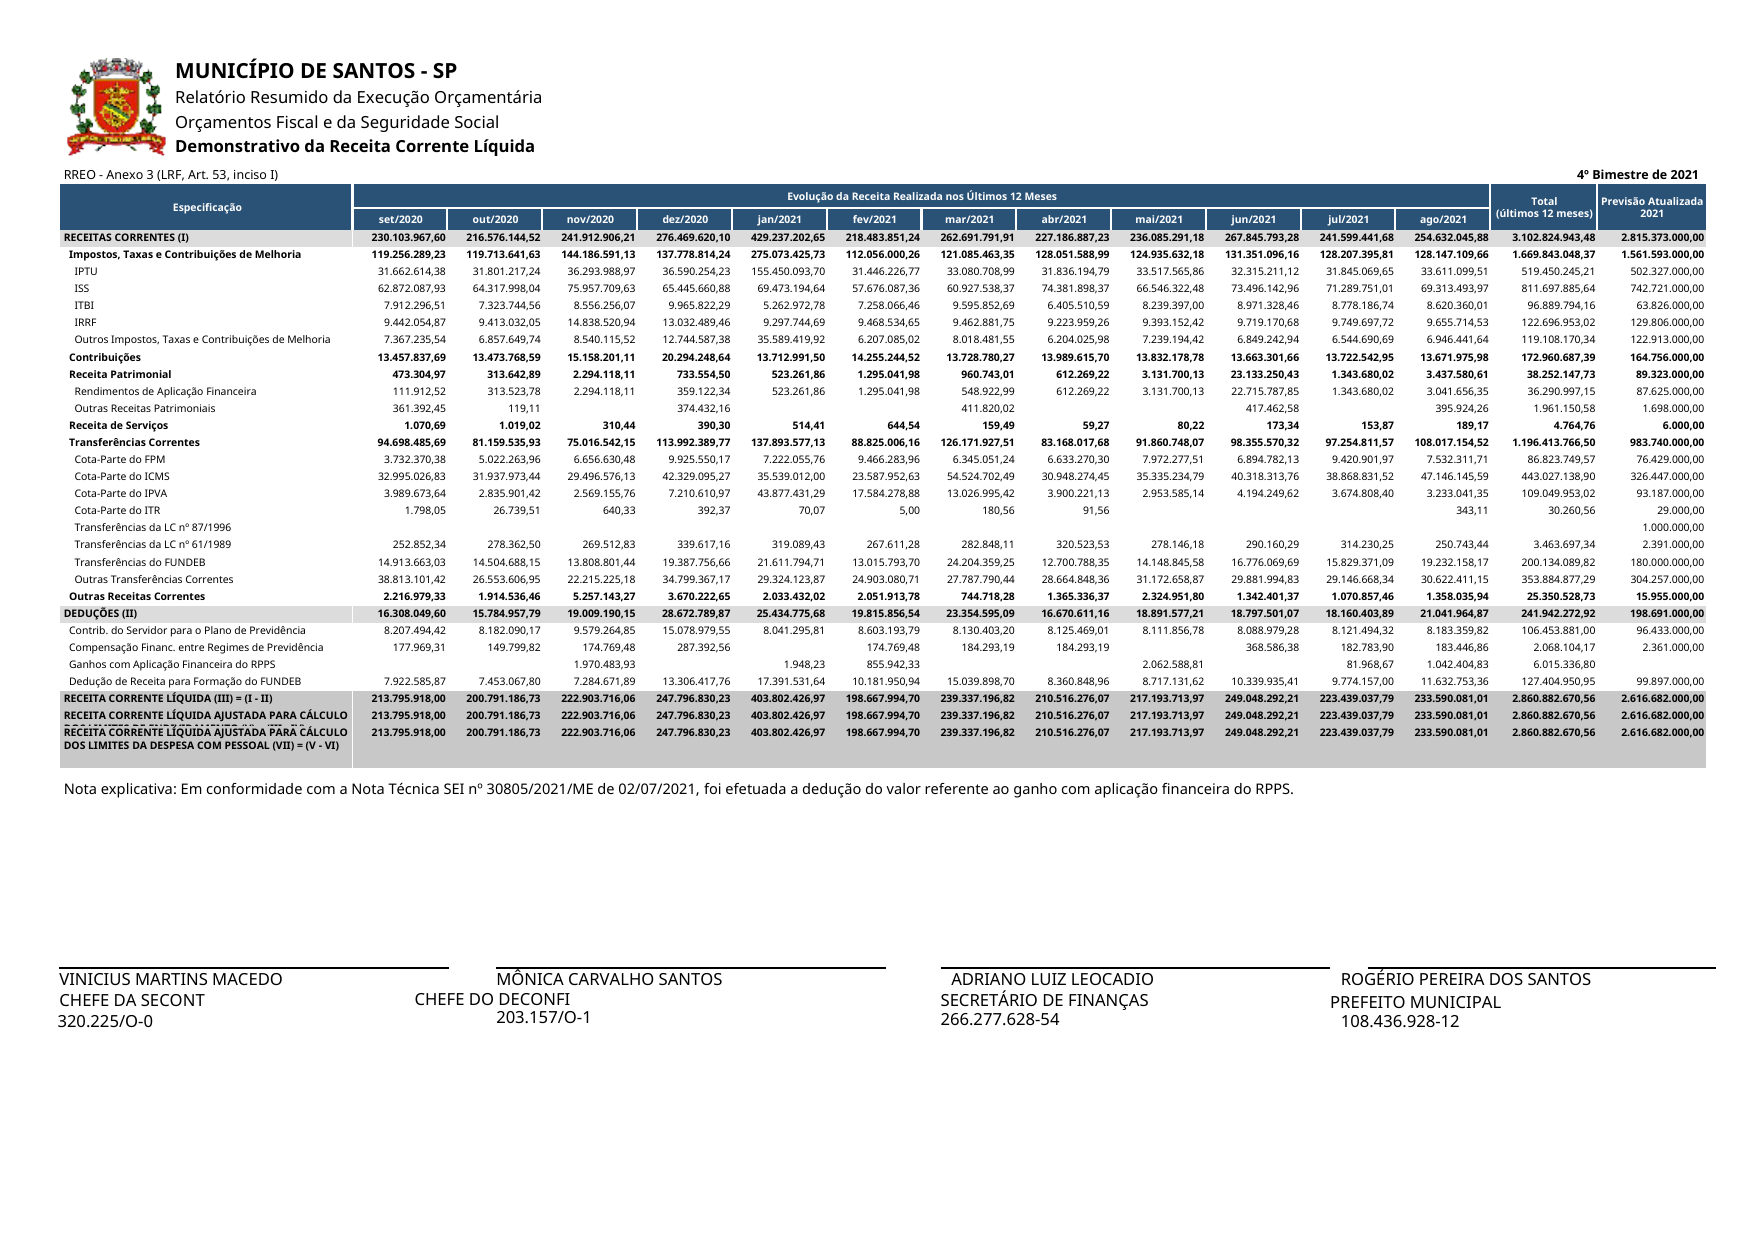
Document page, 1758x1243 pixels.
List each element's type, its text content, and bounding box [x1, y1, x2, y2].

table_cell 12.700.788,35 [1016, 554, 1111, 571]
table_cell 63.826.000,00 [1597, 298, 1706, 315]
table_cell 14.148.845,58 [1111, 554, 1206, 571]
table_cell 5.262.972,78 [732, 298, 827, 315]
table_cell 2.616.682.000,00 [1597, 691, 1706, 708]
table_cell [172, 160, 1706, 166]
table_cell 473.304,97 [353, 366, 447, 383]
table_cell 29.000,00 [1597, 503, 1706, 520]
table_cell 227.186.887,23 [1016, 230, 1111, 247]
table_cell 640,33 [542, 503, 637, 520]
table_cell Transferências Correntes [60, 435, 352, 452]
table_cell 2.391.000,00 [1597, 537, 1706, 554]
table_cell 7.239.194,42 [1111, 332, 1206, 349]
table_cell [921, 520, 1016, 537]
table_cell 2.953.585,14 [1111, 486, 1206, 503]
table_cell Rendimentos de Aplicação Financeira [60, 384, 352, 401]
table_cell 155.450.093,70 [732, 264, 827, 281]
table_cell [1503, 166, 1510, 184]
table_cell 2.062.588,81 [1111, 657, 1206, 674]
table_cell 10.181.950,94 [827, 674, 921, 691]
table_cell 239.337.196,82 [921, 725, 1016, 768]
table_cell [66, 157, 166, 166]
table_cell 287.392,56 [637, 640, 732, 657]
table_cell Dedução de Receita para Formação do FUNDEB [60, 674, 352, 691]
table_cell [1575, 97, 1701, 112]
table_cell jan/2021 [733, 209, 826, 230]
table_cell 122.696.953,02 [1490, 315, 1597, 332]
table_cell 2.294.118,11 [542, 366, 637, 383]
table_cell 210.516.276,07 [1016, 691, 1111, 708]
table_cell 111.912,52 [353, 384, 447, 401]
table_cell 8.018.481,55 [921, 332, 1016, 349]
table_cell 75.957.709,63 [542, 281, 637, 298]
table_cell 3.102.824.943,48 [1490, 230, 1597, 247]
table_cell 198.667.994,70 [827, 708, 921, 725]
table_cell [1301, 503, 1395, 520]
table_cell 81.968,67 [1301, 657, 1395, 674]
table_cell 29.881.994,83 [1206, 571, 1301, 588]
table_cell 28.664.848,36 [1016, 571, 1111, 588]
table_cell 429.237.202,65 [732, 230, 827, 247]
table_cell 9.595.852,69 [921, 298, 1016, 315]
table_cell 31.845.069,65 [1301, 264, 1395, 281]
table_cell 174.769,48 [827, 640, 921, 657]
table_cell 74.381.898,37 [1016, 281, 1111, 298]
table_cell 250.743,44 [1395, 537, 1490, 554]
table_cell 2.361.000,00 [1597, 640, 1706, 657]
table_cell 8.239.397,00 [1111, 298, 1206, 315]
table_cell IRRF [60, 315, 352, 332]
table_cell 8.041.295,81 [732, 623, 827, 640]
table_cell 13.306.417,76 [637, 674, 732, 691]
table_cell abr/2021 [1017, 209, 1110, 230]
table_cell 213.795.918,00 [353, 691, 447, 708]
table_cell 9.223.959,26 [1016, 315, 1111, 332]
table_cell RECEITA CORRENTE LÍQUIDA AJUSTADA PARA CÁLCULO DOS LIMITES DA DESPESA COM PESSOAL (VII) = (V - VI) [60, 725, 352, 768]
table_cell 127.404.950,95 [1490, 674, 1597, 691]
table_cell 8.088.979,28 [1206, 623, 1301, 640]
table_cell 14.255.244,52 [827, 349, 921, 366]
table_cell [1597, 657, 1706, 674]
table_cell 983.740.000,00 [1597, 435, 1706, 452]
table_cell 70,07 [732, 503, 827, 520]
table_cell 5,00 [827, 503, 921, 520]
table_cell 3.670.222,65 [637, 589, 732, 606]
table_cell 34.799.367,17 [637, 571, 732, 588]
table_cell 5.022.263,96 [447, 452, 542, 469]
table_cell 241.912.906,21 [542, 230, 637, 247]
table_cell 109.049.953,02 [1490, 486, 1597, 503]
table_cell Contribuições [60, 349, 352, 366]
table_cell 241.599.441,68 [1301, 230, 1395, 247]
table_cell 13.473.768,59 [447, 349, 542, 366]
table_cell 13.989.615,70 [1016, 349, 1111, 366]
table_cell 254.632.045,88 [1395, 230, 1490, 247]
table_cell 26.739,51 [447, 503, 542, 520]
table_cell 249.048.292,21 [1206, 691, 1301, 708]
table_cell 239.337.196,82 [921, 708, 1016, 725]
table_cell 6.894.782,13 [1206, 452, 1301, 469]
table_cell 40.318.313,76 [1206, 469, 1301, 486]
table_cell 9.442.054,87 [353, 315, 447, 332]
table_cell 612.269,22 [1016, 366, 1111, 383]
table_cell 326.447.000,00 [1597, 469, 1706, 486]
table_cell 7.284.671,89 [542, 674, 637, 691]
table_cell 10.339.935,41 [1206, 674, 1301, 691]
table_cell 124.935.632,18 [1111, 247, 1206, 264]
table_header [91, 124, 102, 132]
table_cell 1.070,69 [353, 418, 447, 435]
table_cell 121.085.463,35 [921, 247, 1016, 264]
table_cell [732, 520, 827, 537]
table_cell 172.960.687,39 [1490, 349, 1597, 366]
table_cell 278.146,18 [1111, 537, 1206, 554]
table_cell 31.662.614,38 [353, 264, 447, 281]
table_cell 612.269,22 [1016, 384, 1111, 401]
table_cell 403.802.426,97 [732, 691, 827, 708]
table_cell 9.393.152,42 [1111, 315, 1206, 332]
table_cell [1301, 520, 1395, 537]
table_cell 313.642,89 [447, 366, 542, 383]
table_cell 7.532.311,71 [1395, 452, 1490, 469]
table_cell 1.561.593.000,00 [1597, 247, 1706, 264]
table_cell Previsão Atualizada 2021 [1598, 184, 1706, 230]
table_cell 128.051.588,99 [1016, 247, 1111, 264]
table_cell 7.922.585,87 [353, 674, 447, 691]
table_cell 4º Bimestre de 2021 [1510, 166, 1701, 184]
table_cell 8.971.328,46 [1206, 298, 1301, 315]
table_cell 1.961.150,58 [1490, 401, 1597, 418]
table_cell Outras Transferências Correntes [60, 571, 352, 588]
table_cell 6.544.690,69 [1301, 332, 1395, 349]
table_cell 31.172.658,87 [1111, 571, 1206, 588]
table_cell DEDUÇÕES (II) [60, 606, 352, 623]
table_cell 88.825.006,16 [827, 435, 921, 452]
table_cell 2.616.682.000,00 [1597, 725, 1706, 768]
table_cell [447, 520, 542, 537]
table_cell 200.134.089,82 [1490, 554, 1597, 571]
table_cell 106.453.881,00 [1490, 623, 1597, 640]
table_cell [1395, 520, 1490, 537]
table_cell fev/2021 [828, 209, 920, 230]
table_cell 22.215.225,18 [542, 571, 637, 588]
table_cell 8.603.193,79 [827, 623, 921, 640]
table_cell 6.633.270,30 [1016, 452, 1111, 469]
table_cell 189,17 [1395, 418, 1490, 435]
table_cell jun/2021 [1207, 209, 1300, 230]
table_cell 403.802.426,97 [732, 725, 827, 768]
table_cell 15.158.201,11 [542, 349, 637, 366]
table_cell 222.903.716,06 [542, 708, 637, 725]
table_cell [542, 520, 637, 537]
table_cell 17.391.531,64 [732, 674, 827, 691]
table_cell Outros Impostos, Taxas e Contribuições de Melhoria [60, 332, 352, 349]
table_cell 86.823.749,57 [1490, 452, 1597, 469]
table_cell 1.365.336,37 [1016, 589, 1111, 606]
table_cell 6.204.025,98 [1016, 332, 1111, 349]
table_cell 3.131.700,13 [1111, 384, 1206, 401]
table_cell 19.815.856,54 [827, 606, 921, 623]
table_cell 548.922,99 [921, 384, 1016, 401]
table_cell 23.587.952,63 [827, 469, 921, 486]
table_cell 359.122,34 [637, 384, 732, 401]
table_cell 54.524.702,49 [921, 469, 1016, 486]
table_cell 368.586,38 [1206, 640, 1301, 657]
table_cell Impostos, Taxas e Contribuições de Melhoria [60, 247, 352, 264]
table_cell 9.925.550,17 [637, 452, 732, 469]
table_cell Outras Receitas Correntes [60, 589, 352, 606]
table_cell 417.462,58 [1206, 401, 1301, 418]
table_cell 960.743,01 [921, 366, 1016, 383]
table_cell Nota explicativa: Em conformidade com a Nota Técnica SEI nº 30805/2021/ME de 02/07/2021, foi efetuada a dedução do valor referente ao ganho com aplicação financeira do RPPS. [60, 768, 1706, 1103]
table_cell 31.836.194,79 [1016, 264, 1111, 281]
table_cell [1111, 503, 1206, 520]
table_cell 247.796.830,23 [637, 725, 732, 768]
table_cell 23.354.595,09 [921, 606, 1016, 623]
table_cell 18.797.501,07 [1206, 606, 1301, 623]
table_cell [1206, 520, 1301, 537]
table_cell 137.778.814,24 [637, 247, 732, 264]
table_cell 3.674.808,40 [1301, 486, 1395, 503]
table_cell 9.965.822,29 [637, 298, 732, 315]
table_cell 1.343.680,02 [1301, 384, 1395, 401]
table_cell Especificação [60, 184, 351, 230]
table_cell RECEITA CORRENTE LÍQUIDA (III) = (I - II) [60, 691, 352, 708]
table_cell 7.453.067,80 [447, 674, 542, 691]
table_cell [1490, 520, 1597, 537]
table_header [1701, 59, 1706, 87]
table_cell 198.667.994,70 [827, 725, 921, 768]
table_cell [353, 657, 447, 674]
table_cell [1301, 401, 1395, 418]
table_cell mar/2021 [923, 209, 1015, 230]
table_cell 9.774.157,00 [1301, 674, 1395, 691]
table_cell ITBI [60, 298, 352, 315]
table_cell 182.783,90 [1301, 640, 1395, 657]
table_cell 8.130.403,20 [921, 623, 1016, 640]
table_cell 36.290.997,15 [1490, 384, 1597, 401]
table_cell 2.051.913,78 [827, 589, 921, 606]
table_cell 177.969,31 [353, 640, 447, 657]
table_cell 2.068.104,17 [1490, 640, 1597, 657]
table_cell 19.009.190,15 [542, 606, 637, 623]
table_cell 30.260,56 [1490, 503, 1597, 520]
table_cell 144.186.591,13 [542, 247, 637, 264]
table_cell 1.070.857,46 [1301, 589, 1395, 606]
table_cell 15.829.371,09 [1301, 554, 1395, 571]
table_cell 122.913.000,00 [1597, 332, 1706, 349]
table_cell set/2020 [354, 209, 446, 230]
table_cell 1.970.483,93 [542, 657, 637, 674]
table_cell 8.556.256,07 [542, 298, 637, 315]
table_header [60, 59, 66, 166]
table_header [1575, 59, 1701, 77]
table_cell 1.948,23 [732, 657, 827, 674]
table_cell 24.903.080,71 [827, 571, 921, 588]
table_cell 137.893.577,13 [732, 435, 827, 452]
table_cell 73.496.142,96 [1206, 281, 1301, 298]
table_cell 216.576.144,52 [447, 230, 542, 247]
table_cell 304.257.000,00 [1597, 571, 1706, 588]
table_cell 9.719.170,68 [1206, 315, 1301, 332]
table_cell 3.233.041,35 [1395, 486, 1490, 503]
table_cell IPTU [60, 264, 352, 281]
table_cell 33.517.565,86 [1111, 264, 1206, 281]
table_cell 9.297.744,69 [732, 315, 827, 332]
table_cell 65.445.660,88 [637, 281, 732, 298]
table_cell 502.327.000,00 [1597, 264, 1706, 281]
table_cell 310,44 [542, 418, 637, 435]
table_cell 2.033.432,02 [732, 589, 827, 606]
table_cell 1.669.843.048,37 [1490, 247, 1597, 264]
table_cell Cota-Parte do ITR [60, 503, 352, 520]
table_cell 210.516.276,07 [1016, 725, 1111, 768]
table_cell 159,49 [921, 418, 1016, 435]
table_cell 12.744.587,38 [637, 332, 732, 349]
table_cell 6.857.649,74 [447, 332, 542, 349]
table_cell 7.210.610,97 [637, 486, 732, 503]
table_cell 2.815.373.000,00 [1597, 230, 1706, 247]
table_cell [1111, 401, 1206, 418]
table_cell [1111, 640, 1206, 657]
table_cell 97.254.811,57 [1301, 435, 1395, 452]
table_cell 276.469.620,10 [637, 230, 732, 247]
table_header [66, 59, 166, 157]
table_cell 43.877.431,29 [732, 486, 827, 503]
table_cell [353, 520, 447, 537]
table_cell out/2020 [448, 209, 541, 230]
table_cell 31.937.973,44 [447, 469, 542, 486]
table_cell 3.437.580,61 [1395, 366, 1490, 383]
table_cell 213.795.918,00 [353, 725, 447, 768]
table_cell 66.546.322,48 [1111, 281, 1206, 298]
table_cell 6.405.510,59 [1016, 298, 1111, 315]
table_cell 523.261,86 [732, 384, 827, 401]
table_cell 33.611.099,51 [1395, 264, 1490, 281]
table_cell 57.676.087,36 [827, 281, 921, 298]
table_cell [732, 401, 827, 418]
table_cell 252.852,34 [353, 537, 447, 554]
table_cell 267.845.793,28 [1206, 230, 1301, 247]
table_cell 1.358.035,94 [1395, 589, 1490, 606]
table_cell 33.080.708,99 [921, 264, 1016, 281]
table_cell Transferências da LC nº 87/1996 [60, 520, 352, 537]
table_cell [921, 657, 1016, 674]
table_cell 1.295.041,98 [827, 384, 921, 401]
table_cell 16.670.611,16 [1016, 606, 1111, 623]
table_cell 218.483.851,24 [827, 230, 921, 247]
table_cell 2.569.155,76 [542, 486, 637, 503]
table_cell 249.048.292,21 [1206, 725, 1301, 768]
table_cell 15.955.000,00 [1597, 589, 1706, 606]
table_cell Outras Receitas Patrimoniais [60, 401, 352, 418]
table_cell ISS [60, 281, 352, 298]
table_cell 18.160.403,89 [1301, 606, 1395, 623]
table_cell 7.367.235,54 [353, 332, 447, 349]
table_cell 3.463.697,34 [1490, 537, 1597, 554]
table_cell 9.749.697,72 [1301, 315, 1395, 332]
table_cell 13.457.837,69 [353, 349, 447, 366]
table_cell 1.343.680,02 [1301, 366, 1395, 383]
table_cell Demonstrativo da Receita Corrente Líquida [172, 136, 1706, 160]
table_cell Receita Patrimonial [60, 366, 352, 383]
table_cell 25.350.528,73 [1490, 589, 1597, 606]
table_cell 811.697.885,64 [1490, 281, 1597, 298]
table_cell 2.860.882.670,56 [1490, 725, 1597, 768]
table_cell 128.207.395,81 [1301, 247, 1395, 264]
table_cell 6.656.630,48 [542, 452, 637, 469]
table_cell 411.820,02 [921, 401, 1016, 418]
table_cell 13.663.301,66 [1206, 349, 1301, 366]
table_cell [1701, 88, 1706, 112]
table_cell 99.897.000,00 [1597, 674, 1706, 691]
table_cell 38.252.147,73 [1490, 366, 1597, 383]
table_cell Cota-Parte do IPVA [60, 486, 352, 503]
table_cell 108.017.154,52 [1395, 435, 1490, 452]
table_cell 119.256.289,23 [353, 247, 447, 264]
table_cell 236.085.291,18 [1111, 230, 1206, 247]
table_cell 7.258.066,46 [827, 298, 921, 315]
table_header [140, 82, 153, 121]
table_cell 4.194.249,62 [1206, 486, 1301, 503]
table_cell 8.125.469,01 [1016, 623, 1111, 640]
table_cell 31.446.226,77 [827, 264, 921, 281]
table_cell 267.611,28 [827, 537, 921, 554]
table_cell 5.257.143,27 [542, 589, 637, 606]
table_cell 13.808.801,44 [542, 554, 637, 571]
table_cell 30.948.274,45 [1016, 469, 1111, 486]
table_cell 353.884.877,29 [1490, 571, 1597, 588]
table_cell 200.791.186,73 [447, 725, 542, 768]
table_cell 87.625.000,00 [1597, 384, 1706, 401]
table_cell 8.620.360,01 [1395, 298, 1490, 315]
table_cell 319.089,43 [732, 537, 827, 554]
table_cell 514,41 [732, 418, 827, 435]
table_cell 233.590.081,01 [1395, 725, 1490, 768]
table_header [166, 59, 172, 166]
table_cell 24.204.359,25 [921, 554, 1016, 571]
table_cell 247.796.830,23 [637, 691, 732, 708]
table_cell 89.323.000,00 [1597, 366, 1706, 383]
table_cell 47.146.145,59 [1395, 469, 1490, 486]
table_cell 443.027.138,90 [1490, 469, 1597, 486]
table_cell [1701, 166, 1706, 184]
table_cell 390,30 [637, 418, 732, 435]
table_cell [732, 640, 827, 657]
table_cell 14.838.520,94 [542, 315, 637, 332]
table_cell 15.784.957,79 [447, 606, 542, 623]
table_cell 744.718,28 [921, 589, 1016, 606]
table_cell 200.791.186,73 [447, 691, 542, 708]
table_cell 75.016.542,15 [542, 435, 637, 452]
table_cell 7.912.296,51 [353, 298, 447, 315]
table_cell 35.589.419,92 [732, 332, 827, 349]
table_cell 173,34 [1206, 418, 1301, 435]
table_cell 855.942,33 [827, 657, 921, 674]
table_cell 7.222.055,76 [732, 452, 827, 469]
table_cell 6.849.242,94 [1206, 332, 1301, 349]
table_cell 13.032.489,46 [637, 315, 732, 332]
table_cell 21.611.794,71 [732, 554, 827, 571]
table_cell 180.000.000,00 [1597, 554, 1706, 571]
table_cell 13.728.780,27 [921, 349, 1016, 366]
table_cell 6.015.336,80 [1490, 657, 1597, 674]
table_cell 9.655.714,53 [1395, 315, 1490, 332]
table_cell 36.293.988,97 [542, 264, 637, 281]
table_cell RREO - Anexo 3 (LRF, Art. 53, inciso I) [60, 166, 1503, 183]
table_cell 4.764,76 [1490, 418, 1597, 435]
table_cell 6.946.441,64 [1395, 332, 1490, 349]
table_cell 9.462.881,75 [921, 315, 1016, 332]
table_cell 64.317.998,04 [447, 281, 542, 298]
table_cell 262.691.791,91 [921, 230, 1016, 247]
table_cell 36.590.254,23 [637, 264, 732, 281]
table_cell jul/2021 [1302, 209, 1394, 230]
table_cell 42.329.095,27 [637, 469, 732, 486]
table_cell 223.439.037,79 [1301, 725, 1395, 768]
table_cell 223.439.037,79 [1301, 691, 1395, 708]
table_cell 31.801.217,24 [447, 264, 542, 281]
table_cell 18.891.577,21 [1111, 606, 1206, 623]
table_cell 239.337.196,82 [921, 691, 1016, 708]
table_cell 523.261,86 [732, 366, 827, 383]
table_cell [1575, 79, 1701, 97]
table_cell 126.171.927,51 [921, 435, 1016, 452]
table_cell 21.041.964,87 [1395, 606, 1490, 623]
table_cell Cota-Parte do ICMS [60, 469, 352, 486]
table_cell 3.732.370,38 [353, 452, 447, 469]
table_cell 1.295.041,98 [827, 366, 921, 383]
table_cell 8.360.848,96 [1016, 674, 1111, 691]
table_cell 222.903.716,06 [542, 691, 637, 708]
table_cell 2.616.682.000,00 [1597, 708, 1706, 725]
table_cell 290.160,29 [1206, 537, 1301, 554]
table_cell 15.039.898,70 [921, 674, 1016, 691]
table_cell 269.512,83 [542, 537, 637, 554]
table_cell 19.387.756,66 [637, 554, 732, 571]
table_cell ago/2021 [1396, 209, 1489, 230]
table_cell [827, 520, 921, 537]
table_cell 3.041.656,35 [1395, 384, 1490, 401]
table_cell 96.889.794,16 [1490, 298, 1597, 315]
table_cell 13.026.995,42 [921, 486, 1016, 503]
table_cell RECEITA CORRENTE LÍQUIDA AJUSTADA PARA CÁLCULO DOS LIMITES DE ENDIVIDAMENTO (V) = (III - IV) [60, 708, 352, 725]
table_cell 9.468.534,65 [827, 315, 921, 332]
table_cell 180,56 [921, 503, 1016, 520]
table_cell 733.554,50 [637, 366, 732, 383]
table_cell 3.131.700,13 [1111, 366, 1206, 383]
table_cell 153,87 [1301, 418, 1395, 435]
table_cell [637, 657, 732, 674]
table_cell 35.539.012,00 [732, 469, 827, 486]
table_cell 230.103.967,60 [353, 230, 447, 247]
table_cell nov/2020 [543, 209, 636, 230]
table_cell 2.294.118,11 [542, 384, 637, 401]
table_cell 3.989.673,64 [353, 486, 447, 503]
table_cell dez/2020 [638, 209, 731, 230]
table_cell 164.756.000,00 [1597, 349, 1706, 366]
table_cell Cota-Parte do FPM [60, 452, 352, 469]
table_cell [827, 401, 921, 418]
table_cell 1.342.401,37 [1206, 589, 1301, 606]
table_cell 7.972.277,51 [1111, 452, 1206, 469]
table_cell 69.473.194,64 [732, 281, 827, 298]
table_cell Orçamentos Fiscal e da Seguridade Social [172, 112, 1706, 136]
table_cell 314.230,25 [1301, 537, 1395, 554]
table_cell 198.691.000,00 [1597, 606, 1706, 623]
table_cell 29.146.668,34 [1301, 571, 1395, 588]
table_cell 2.216.979,33 [353, 589, 447, 606]
table_cell 16.776.069,69 [1206, 554, 1301, 571]
table_cell 1.798,05 [353, 503, 447, 520]
table_cell 3.900.221,13 [1016, 486, 1111, 503]
table_cell [1111, 520, 1206, 537]
table_cell 14.913.663,03 [353, 554, 447, 571]
table_cell 9.466.283,96 [827, 452, 921, 469]
table_cell 20.294.248,64 [637, 349, 732, 366]
table_cell 38.868.831,52 [1301, 469, 1395, 486]
table_cell 93.187.000,00 [1597, 486, 1706, 503]
table_cell 233.590.081,01 [1395, 691, 1490, 708]
table_cell 29.496.576,13 [542, 469, 637, 486]
table_cell 217.193.713,97 [1111, 725, 1206, 768]
table_cell 119,11 [447, 401, 542, 418]
table_cell 8.183.359,82 [1395, 623, 1490, 640]
table_cell 149.799,82 [447, 640, 542, 657]
table_cell 8.121.494,32 [1301, 623, 1395, 640]
table_cell 9.579.264,85 [542, 623, 637, 640]
table_cell Total (últimos 12 meses) [1491, 184, 1596, 230]
table_cell 112.056.000,26 [827, 247, 921, 264]
table_cell 2.860.882.670,56 [1490, 691, 1597, 708]
table_cell 395.924,26 [1395, 401, 1490, 418]
table_cell [1016, 401, 1111, 418]
table_cell 233.590.081,01 [1395, 708, 1490, 725]
table_cell 6.207.085,02 [827, 332, 921, 349]
table_cell 119.108.170,34 [1490, 332, 1597, 349]
table_cell Evolução da Receita Realizada nos Últimos 12 Meses [354, 184, 1489, 207]
table_cell 96.433.000,00 [1597, 623, 1706, 640]
table_cell 60.927.538,37 [921, 281, 1016, 298]
table_cell 1.698.000,00 [1597, 401, 1706, 418]
table_cell 91.860.748,07 [1111, 435, 1206, 452]
table_cell 91,56 [1016, 503, 1111, 520]
table_cell 8.717.131,62 [1111, 674, 1206, 691]
table_header [80, 83, 92, 122]
table_cell 343,11 [1395, 503, 1490, 520]
table_cell 27.787.790,44 [921, 571, 1016, 588]
table_cell Relatório Resumido da Execução Orçamentária [172, 88, 1575, 112]
table_cell 644,54 [827, 418, 921, 435]
table_cell [542, 401, 637, 418]
table_header [134, 59, 166, 136]
table_cell 76.429.000,00 [1597, 452, 1706, 469]
table_cell 129.806.000,00 [1597, 315, 1706, 332]
table_cell 6.000,00 [1597, 418, 1706, 435]
table_cell 320.523,53 [1016, 537, 1111, 554]
table_cell 2.324.951,80 [1111, 589, 1206, 606]
table_cell 81.159.535,93 [447, 435, 542, 452]
table_cell 217.193.713,97 [1111, 691, 1206, 708]
table_cell 32.995.026,83 [353, 469, 447, 486]
table_cell 7.323.744,56 [447, 298, 542, 315]
table_cell 11.632.753,36 [1395, 674, 1490, 691]
table_cell Transferências do FUNDEB [60, 554, 352, 571]
table_cell 15.078.979,55 [637, 623, 732, 640]
table_cell 23.133.250,43 [1206, 366, 1301, 383]
table_cell 241.942.272,92 [1490, 606, 1597, 623]
table_cell Compensação Financ. entre Regimes de Previdência [60, 640, 352, 657]
table_cell 94.698.485,69 [353, 435, 447, 452]
table_cell 742.721.000,00 [1597, 281, 1706, 298]
table_cell 339.617,16 [637, 537, 732, 554]
table_cell 2.860.882.670,56 [1490, 708, 1597, 725]
table_cell Receita de Serviços [60, 418, 352, 435]
table_cell 200.791.186,73 [447, 708, 542, 725]
table_cell [1016, 657, 1111, 674]
table_cell 62.872.087,93 [353, 281, 447, 298]
table_cell 59,27 [1016, 418, 1111, 435]
table_cell 9.420.901,97 [1301, 452, 1395, 469]
table_cell 183.446,86 [1395, 640, 1490, 657]
table_cell 374.432,16 [637, 401, 732, 418]
table_cell 13.712.991,50 [732, 349, 827, 366]
table_cell 25.434.775,68 [732, 606, 827, 623]
table_cell 6.345.051,24 [921, 452, 1016, 469]
table_cell 98.355.570,32 [1206, 435, 1301, 452]
table_cell 1.019,02 [447, 418, 542, 435]
table_cell [637, 520, 732, 537]
table_cell 19.232.158,17 [1395, 554, 1490, 571]
table_cell 22.715.787,85 [1206, 384, 1301, 401]
table_cell 13.722.542,95 [1301, 349, 1395, 366]
table_cell 1.914.536,46 [447, 589, 542, 606]
table_cell 313.523,78 [447, 384, 542, 401]
table_cell 83.168.017,68 [1016, 435, 1111, 452]
table_cell Transferências da LC nº 61/1989 [60, 537, 352, 554]
table_cell 32.315.211,12 [1206, 264, 1301, 281]
table_cell 80,22 [1111, 418, 1206, 435]
table_cell 222.903.716,06 [542, 725, 637, 768]
table_cell [447, 657, 542, 674]
table_cell Contrib. do Servidor para o Plano de Previdência [60, 623, 352, 640]
table_cell 361.392,45 [353, 401, 447, 418]
table_cell [1206, 503, 1301, 520]
table_cell [1016, 520, 1111, 537]
table_cell RECEITAS CORRENTES (I) [60, 230, 352, 247]
table_cell 28.672.789,87 [637, 606, 732, 623]
table_cell 9.413.032,05 [447, 315, 542, 332]
table_cell 8.182.090,17 [447, 623, 542, 640]
table_cell 26.553.606,95 [447, 571, 542, 588]
table_cell 210.516.276,07 [1016, 708, 1111, 725]
table_cell 223.439.037,79 [1301, 708, 1395, 725]
table_cell 198.667.994,70 [827, 691, 921, 708]
table_cell Ganhos com Aplicação Financeira do RPPS [60, 657, 352, 674]
table_cell 128.147.109,66 [1395, 247, 1490, 264]
table_cell 1.196.413.766,50 [1490, 435, 1597, 452]
table_cell 8.540.115,52 [542, 332, 637, 349]
table_cell mai/2021 [1112, 209, 1205, 230]
table_cell 184.293,19 [1016, 640, 1111, 657]
table_cell 71.289.751,01 [1301, 281, 1395, 298]
table_cell 174.769,48 [542, 640, 637, 657]
table_cell 247.796.830,23 [637, 708, 732, 725]
table_cell 29.324.123,87 [732, 571, 827, 588]
table_cell 278.362,50 [447, 537, 542, 554]
table_cell 17.584.278,88 [827, 486, 921, 503]
table_cell 8.778.186,74 [1301, 298, 1395, 315]
table_cell 38.813.101,42 [353, 571, 447, 588]
table_cell 30.622.411,15 [1395, 571, 1490, 588]
table_cell 13.671.975,98 [1395, 349, 1490, 366]
table_cell [1206, 657, 1301, 674]
table_header [131, 124, 141, 132]
table_cell 217.193.713,97 [1111, 708, 1206, 725]
table_cell 16.308.049,60 [353, 606, 447, 623]
table_cell 69.313.493,97 [1395, 281, 1490, 298]
table_cell 403.802.426,97 [732, 708, 827, 725]
table_cell 184.293,19 [921, 640, 1016, 657]
table_cell 13.832.178,78 [1111, 349, 1206, 366]
table_cell 1.042.404,83 [1395, 657, 1490, 674]
table_cell 113.992.389,77 [637, 435, 732, 452]
table_cell 8.111.856,78 [1111, 623, 1206, 640]
table_cell 392,37 [637, 503, 732, 520]
table_cell 119.713.641,63 [447, 247, 542, 264]
table_cell 35.335.234,79 [1111, 469, 1206, 486]
table_cell 8.207.494,42 [353, 623, 447, 640]
table_cell 282.848,11 [921, 537, 1016, 554]
table_cell 275.073.425,73 [732, 247, 827, 264]
table_cell 131.351.096,16 [1206, 247, 1301, 264]
table_cell 249.048.292,21 [1206, 708, 1301, 725]
table_cell 213.795.918,00 [353, 708, 447, 725]
table_cell 14.504.688,15 [447, 554, 542, 571]
table_cell 2.835.901,42 [447, 486, 542, 503]
table_cell 519.450.245,21 [1490, 264, 1597, 281]
table_header MUNICÍPIO DE SANTOS - SP [172, 59, 1575, 87]
table_cell 13.015.793,70 [827, 554, 921, 571]
table_cell 1.000.000,00 [1597, 520, 1706, 537]
